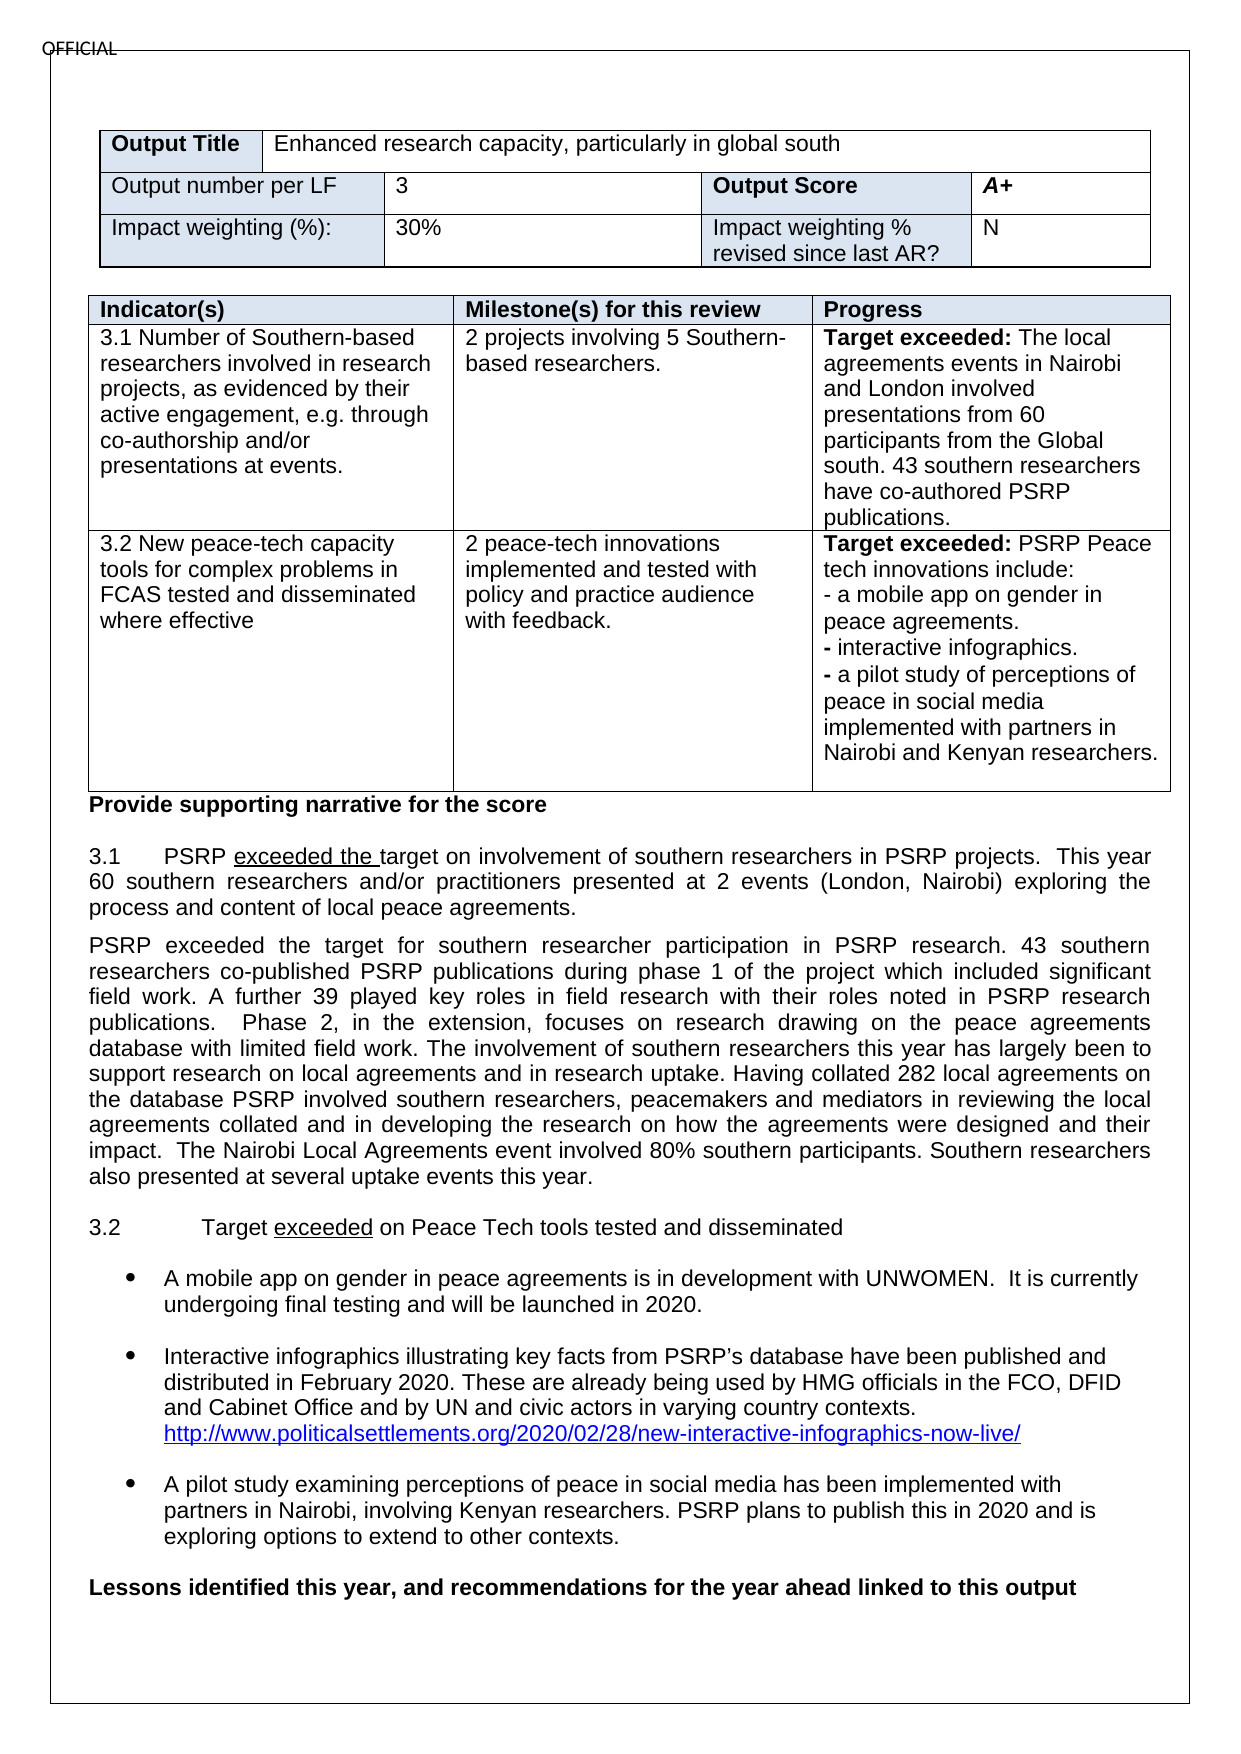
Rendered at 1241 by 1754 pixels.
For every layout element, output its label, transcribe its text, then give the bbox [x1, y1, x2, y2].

table_cell A+ [972, 173, 1150, 214]
text 3.1 PSRP exceeded the target on involvement of southern researchers in PSRP projects. This year 60 southern researchers and/or practitioners presented at 2 events (London, Nairobi) exploring the process and content of local peace agreements. [89, 843, 1152, 920]
list Target exceeded on Peace Tech tools tested and disseminated [89, 1215, 1152, 1240]
table_cell 2 peace-tech innovations implemented and tested with policy and practice audience with feedback. [454, 531, 812, 791]
table_cell Impact weighting % revised since last AR? [702, 215, 971, 266]
table_cell 3.1 Number of Southern-based researchers involved in research projects, as evidenced by their active engagement, e.g. through co-authorship and/or presentations at events. [89, 325, 453, 530]
list A mobile app on gender in peace agreements is in development with UNWOMEN. It is currently undergoing final testing and will be launched in 2020. [126, 1266, 1152, 1318]
table_cell Output Score [702, 173, 971, 214]
list A pilot study examining perceptions of peace in social media has been implemented with partners in Nairobi, involving Kenyan researchers. PSRP plans to publish this in 2020 and is exploring options to extend to other contexts. [126, 1472, 1152, 1549]
table_cell Target exceeded: PSRP Peace tech innovations include: - a mobile app on gender in peace agreements. - interactive infographics. - a pilot study of perceptions of peace in social media implemented with partners in Nairobi and Kenyan researchers. [813, 531, 1170, 791]
table_cell Impact weighting (%): [101, 215, 384, 266]
text Provide supporting narrative for the score [89, 792, 1152, 818]
table_cell Target exceeded: The local agreements events in Nairobi and London involved presentations from 60 participants from the Global south. 43 southern researchers have co-authored PSRP publications. [813, 325, 1170, 530]
table_header Output Title [101, 131, 262, 172]
table_cell 2 projects involving 5 Southern-based researchers. [454, 325, 812, 530]
table_cell 30% [385, 215, 701, 266]
table_cell Output number per LF [101, 173, 384, 214]
table_cell 3.2 New peace-tech capacity tools for complex problems in FCAS tested and disseminated where effective [89, 531, 453, 791]
table_header Indicator(s) [89, 296, 453, 324]
list PSRP exceeded the target for southern researcher participation in PSRP research. 43 southern researchers co-published PSRP publications during phase 1 of the project which included significant field work. A further 39 played key roles in field research with their roles noted in PSRP research publications. Phase 2, in the extension, focuses on research drawing on the peace agreements database with limited field work. The involvement of southern researchers this year has largely been to support research on local agreements and in research uptake. Having collated 282 local agreements on the database PSRP involved southern researchers, peacemakers and mediators in reviewing the local agreements collated and in developing the research on how the agreements were designed and their impact. The Nairobi Local Agreements event involved 80% southern participants. Southern researchers also presented at several uptake events this year. [89, 933, 1152, 1189]
list Interactive infographics illustrating key facts from PSRP’s database have been published and distributed in February 2020. These are already being used by HMG officials in the FCO, DFID and Cabinet Office and by UN and civic actors in varying country contexts. [126, 1343, 1152, 1421]
list http://www.politicalsettlements.org/2020/02/28/new-interactive-infographics-now-live/ [164, 1421, 1152, 1446]
table_header Milestone(s) for this review [454, 296, 812, 324]
table_cell 3 [385, 173, 701, 214]
table_header Progress [813, 296, 1170, 324]
table_header Enhanced research capacity, particularly in global south [263, 131, 1150, 172]
text Lessons identified this year, and recommendations for the year ahead linked to this output [89, 1575, 1152, 1601]
table_cell N [972, 215, 1150, 266]
